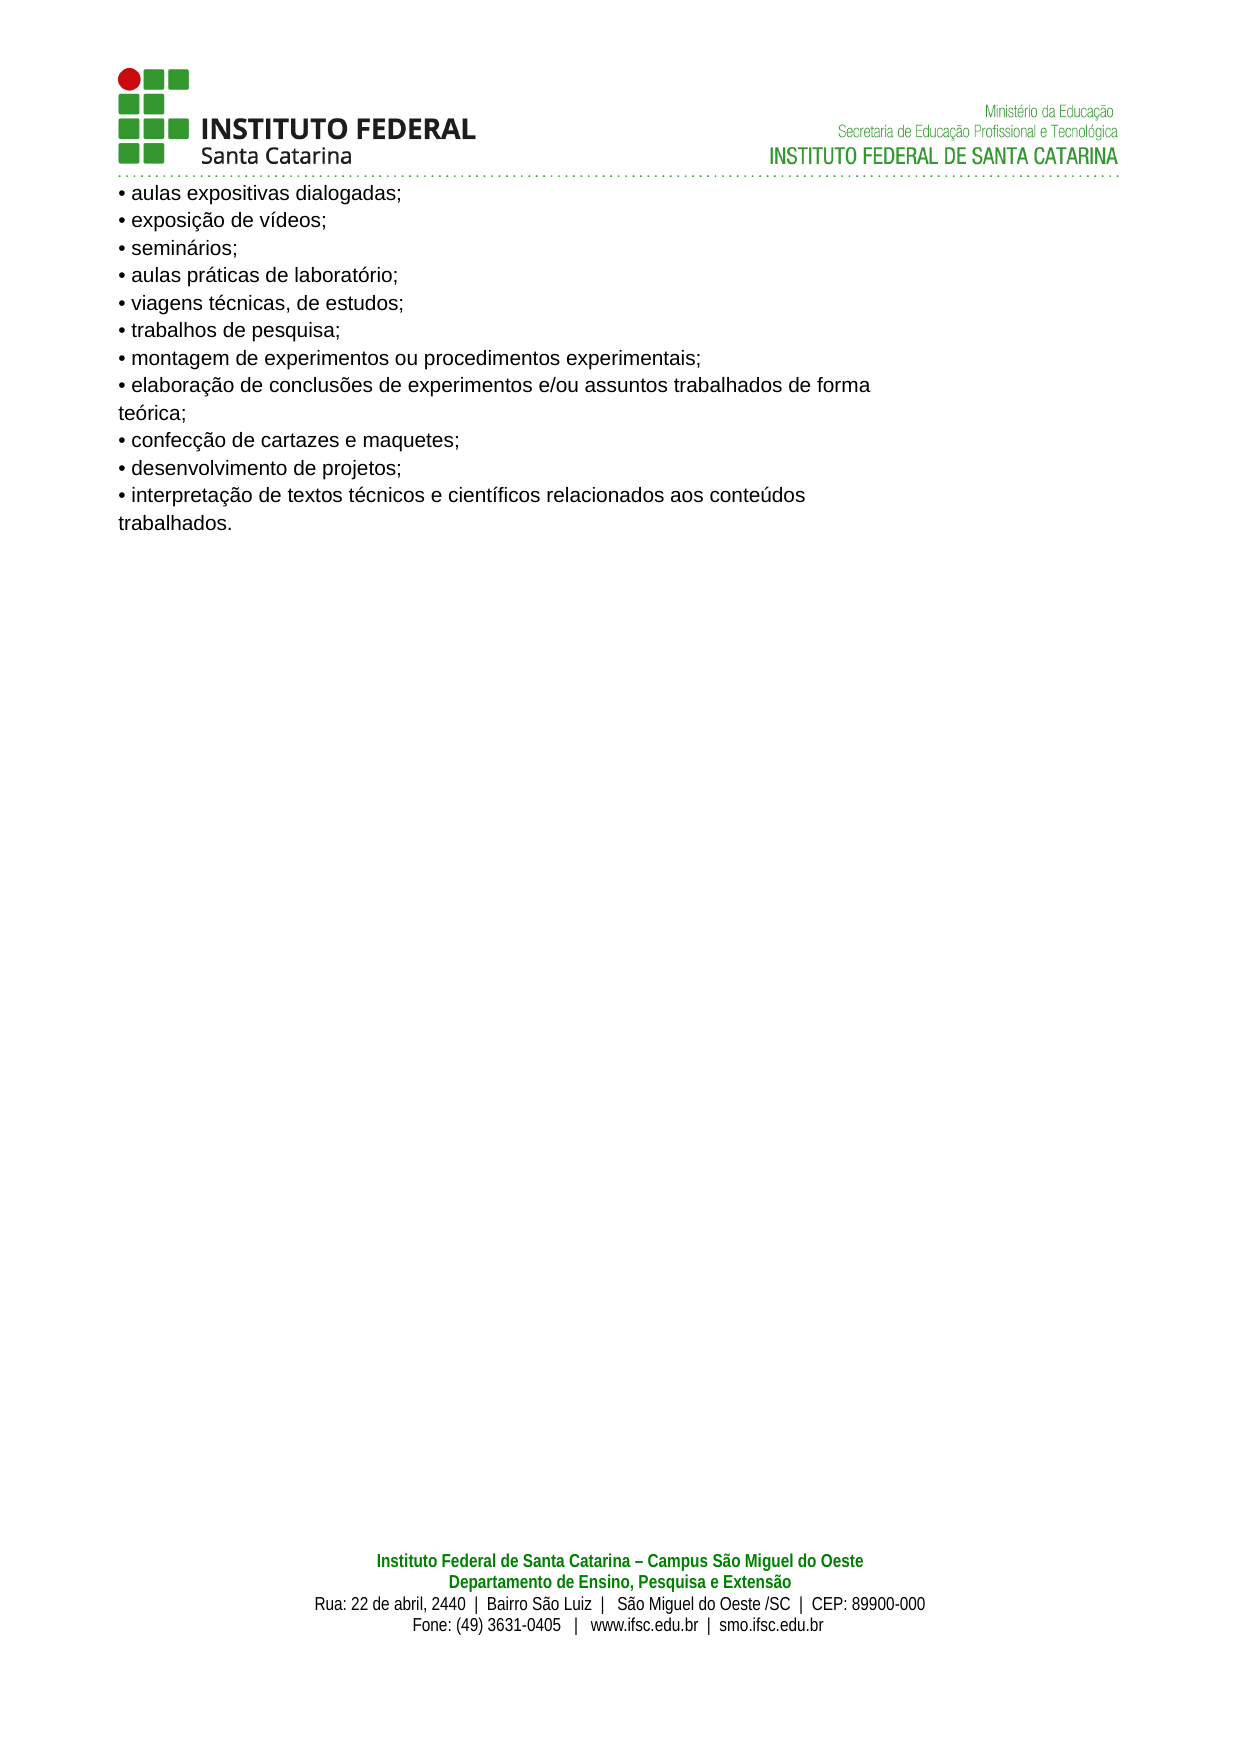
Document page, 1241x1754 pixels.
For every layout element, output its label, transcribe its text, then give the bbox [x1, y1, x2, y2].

text • aulas expositivas dialogadas; • exposição de vídeos; • seminários; • aulas práticas de laboratório; • viagens técnicas, de estudos; • trabalhos de pesquisa; • montagem de experimentos ou procedimentos experimentais; • elaboração de conclusões de experimentos e/ou assuntos trabalhados de forma teórica; • confecção de cartazes e maquetes; • desenvolvimento de projetos; • interpretação de textos técnicos e científicos relacionados aos conteúdos trabalhados. [118, 177, 1122, 534]
picture [118, 68, 1123, 177]
